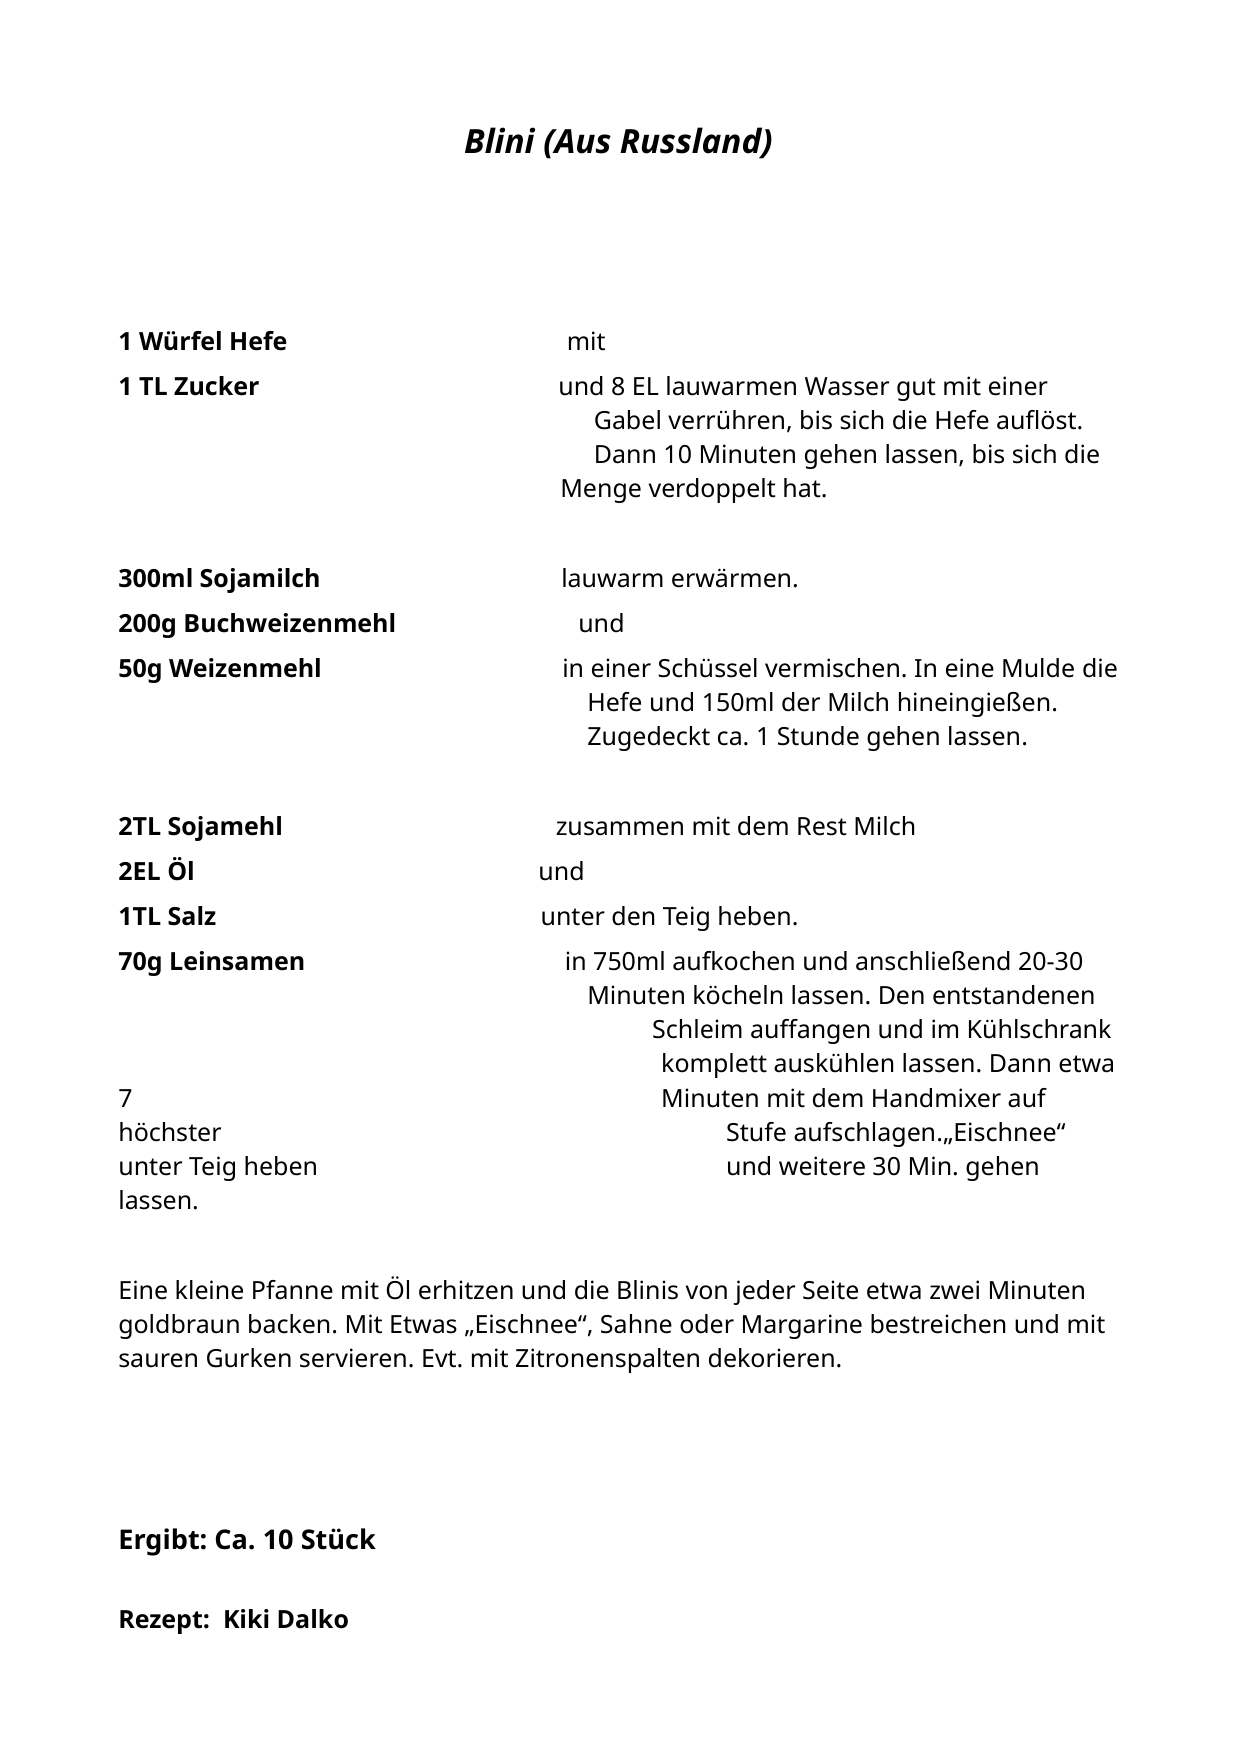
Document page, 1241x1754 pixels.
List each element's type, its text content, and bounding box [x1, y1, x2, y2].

list 50g Weizenmehl in einer Schüssel vermischen. In eine Mulde die Hefe und 150ml der Milch hineingießen. Zugedeckt ca. 1 Stunde gehen lassen. [118, 651, 1122, 753]
text Eine kleine Pfanne mit Öl erhitzen und die Blinis von jeder Seite etwa zwei Minuten goldbraun backen. Mit Etwas „Eischnee“, Sahne oder Margarine bestreichen und mit sauren Gurken servieren. Evt. mit Zitronenspalten dekorieren. [118, 1272, 1122, 1374]
list 1 Würfel Hefe mit [118, 324, 1122, 358]
list 1 TL Zucker und 8 EL lauwarmen Wasser gut mit einer Gabel verrühren, bis sich die Hefe auflöst. Dann 10 Minuten gehen lassen, bis sich die Menge verdoppelt hat. [118, 369, 1122, 505]
text 2EL Öl und [118, 854, 1122, 888]
list 300ml Sojamilch lauwarm erwärmen. [118, 561, 1122, 595]
text 2TL Sojamehl zusammen mit dem Rest Milch [118, 809, 1122, 843]
list Ergibt: Ca. 10 Stück [118, 1521, 1122, 1557]
list 200g Buchweizenmehl und [118, 606, 1122, 640]
text 1TL Salz unter den Teig heben. [118, 899, 1122, 933]
list Blini (Aus Russland) [118, 118, 1122, 163]
text 70g Leinsamen in 750ml aufkochen und anschließend 20-30 Minuten köcheln lassen. Den entstandenen Schleim auffangen und im Kühlschrank komplett auskühlen lassen. Dann etwa 7 Minuten mit dem Handmixer auf höchster Stufe aufschlagen.„Eischnee“ unter Teig heben und weitere 30 Min. gehen lassen. [118, 944, 1122, 1216]
